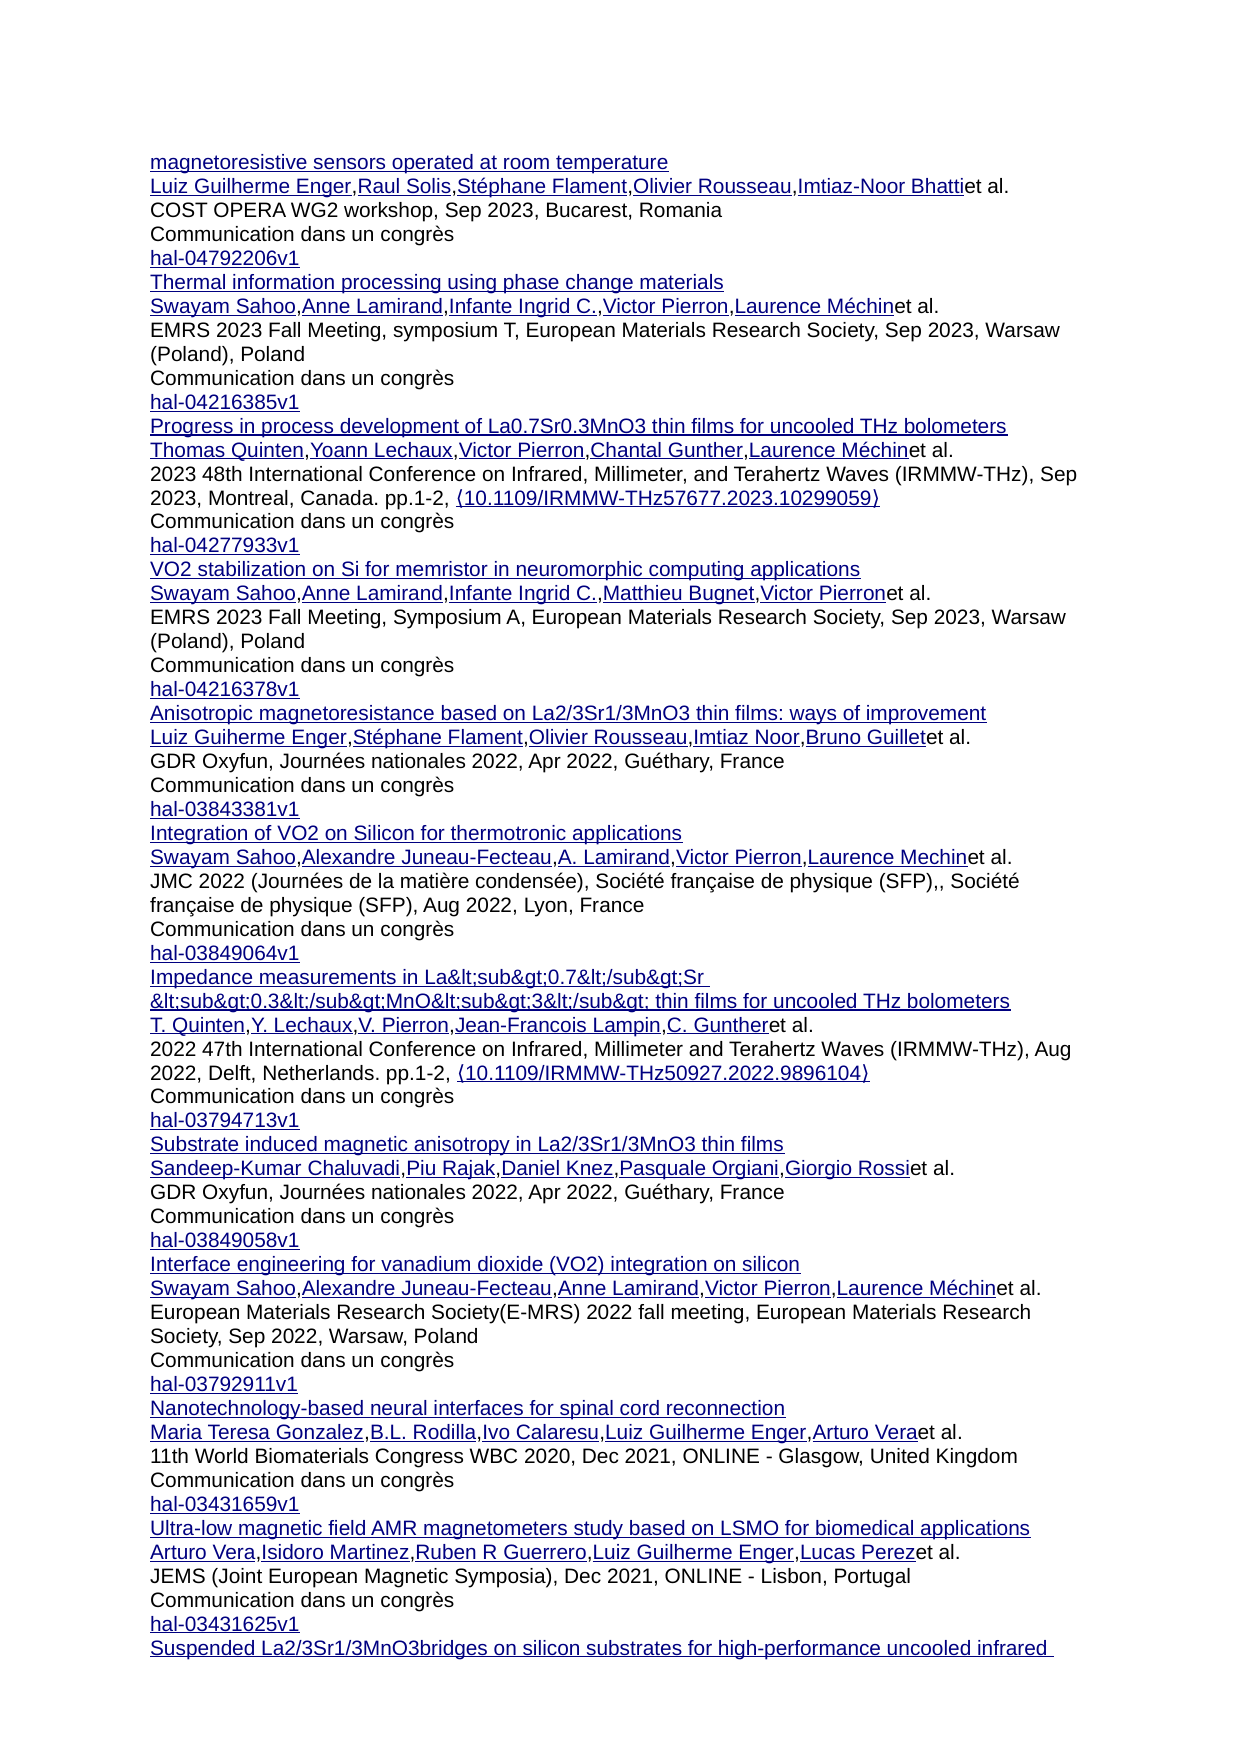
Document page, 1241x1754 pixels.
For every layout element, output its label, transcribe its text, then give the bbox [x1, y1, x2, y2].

table_cell Nanotechnology-based neural interfaces for spinal cord reconnection Maria Teresa Gonzalez,B.L. Rodilla,Ivo Calaresu,Luiz Guilherme Enger,Arturo Veraet al. 11th World Biomaterials Congress WBC 2020, Dec 2021, ONLINE - Glasgow, United Kingdom Communication dans un congrès hal-03431659v1 [150, 1396, 1090, 1516]
table_cell Thermal information processing using phase change materials Swayam Sahoo,Anne Lamirand,Infante Ingrid C.,Victor Pierron,Laurence Méchinet al. EMRS 2023 Fall Meeting, symposium T, European Materials Research Society, Sep 2023, Warsaw (Poland), Poland Communication dans un congrès hal-04216385v1 [150, 270, 1090, 413]
table_cell Substrate induced magnetic anisotropy in La2/3Sr1/3MnO3 thin films Sandeep-Kumar Chaluvadi,Piu Rajak,Daniel Knez,Pasquale Orgiani,Giorgio Rossiet al. GDR Oxyfun, Journées nationales 2022, Apr 2022, Guéthary, France Communication dans un congrès hal-03849058v1 [150, 1132, 1090, 1252]
table_cell Interface engineering for vanadium dioxide (VO2) integration on silicon Swayam Sahoo,Alexandre Juneau-Fecteau,Anne Lamirand,Victor Pierron,Laurence Méchinet al. European Materials Research Society(E-MRS) 2022 fall meeting, European Materials Research Society, Sep 2022, Warsaw, Poland Communication dans un congrès hal-03792911v1 [150, 1252, 1090, 1396]
table_cell VO2 stabilization on Si for memristor in neuromorphic computing applications Swayam Sahoo,Anne Lamirand,Infante Ingrid C.,Matthieu Bugnet,Victor Pierronet al. EMRS 2023 Fall Meeting, Symposium A, European Materials Research Society, Sep 2023, Warsaw (Poland), Poland Communication dans un congrès hal-04216378v1 [150, 557, 1090, 701]
table_cell Impedance measurements in La&lt;sub&gt;0.7&lt;/sub&gt;Sr &lt;sub&gt;0.3&lt;/sub&gt;MnO&lt;sub&gt;3&lt;/sub&gt; thin films for uncooled THz bolometers T. Quinten,Y. Lechaux,V. Pierron,Jean-Francois Lampin,C. Guntheret al. 2022 47th International Conference on Infrared, Millimeter and Terahertz Waves (IRMMW-THz), Aug 2022, Delft, Netherlands. pp.1-2, ⟨10.1109/IRMMW-THz50927.2022.9896104⟩ Communication dans un congrès hal-03794713v1 [150, 965, 1090, 1132]
table_cell Suspended La2/3Sr1/3MnO3bridges on silicon substrates for high-performance uncooled infrared [150, 1635, 1090, 1659]
table_cell Integration of VO2 on Silicon for thermotronic applications Swayam Sahoo,Alexandre Juneau-Fecteau,A. Lamirand,Victor Pierron,Laurence Mechinet al. JMC 2022 (Journées de la matière condensée), Société française de physique (SFP),, Société française de physique (SFP), Aug 2022, Lyon, France Communication dans un congrès hal-03849064v1 [150, 821, 1090, 964]
table_cell Progress in process development of La0.7Sr0.3MnO3 thin films for uncooled THz bolometers Thomas Quinten,Yoann Lechaux,Victor Pierron,Chantal Gunther,Laurence Méchinet al. 2023 48th International Conference on Infrared, Millimeter, and Terahertz Waves (IRMMW-THz), Sep 2023, Montreal, Canada. pp.1-2, ⟨10.1109/IRMMW-THz57677.2023.10299059⟩ Communication dans un congrès hal-04277933v1 [150, 414, 1090, 557]
table_cell Anisotropic magnetoresistance based on La2/3Sr1/3MnO3 thin films: ways of improvement Luiz Guiherme Enger,Stéphane Flament,Olivier Rousseau,Imtiaz Noor,Bruno Guilletet al. GDR Oxyfun, Journées nationales 2022, Apr 2022, Guéthary, France Communication dans un congrès hal-03843381v1 [150, 701, 1090, 821]
table_cell Ultra-low magnetic field AMR magnetometers study based on LSMO for biomedical applications Arturo Vera,Isidoro Martinez,Ruben R Guerrero,Luiz Guilherme Enger,Lucas Perezet al. JEMS (Joint European Magnetic Symposia), Dec 2021, ONLINE - Lisbon, Portugal Communication dans un congrès hal-03431625v1 [150, 1516, 1090, 1635]
table_cell magnetoresistive sensors operated at room temperature Luiz Guilherme Enger,Raul Solis,Stéphane Flament,Olivier Rousseau,Imtiaz-Noor Bhattiet al. COST OPERA WG2 workshop, Sep 2023, Bucarest, Romania Communication dans un congrès hal-04792206v1 [150, 150, 1090, 270]
